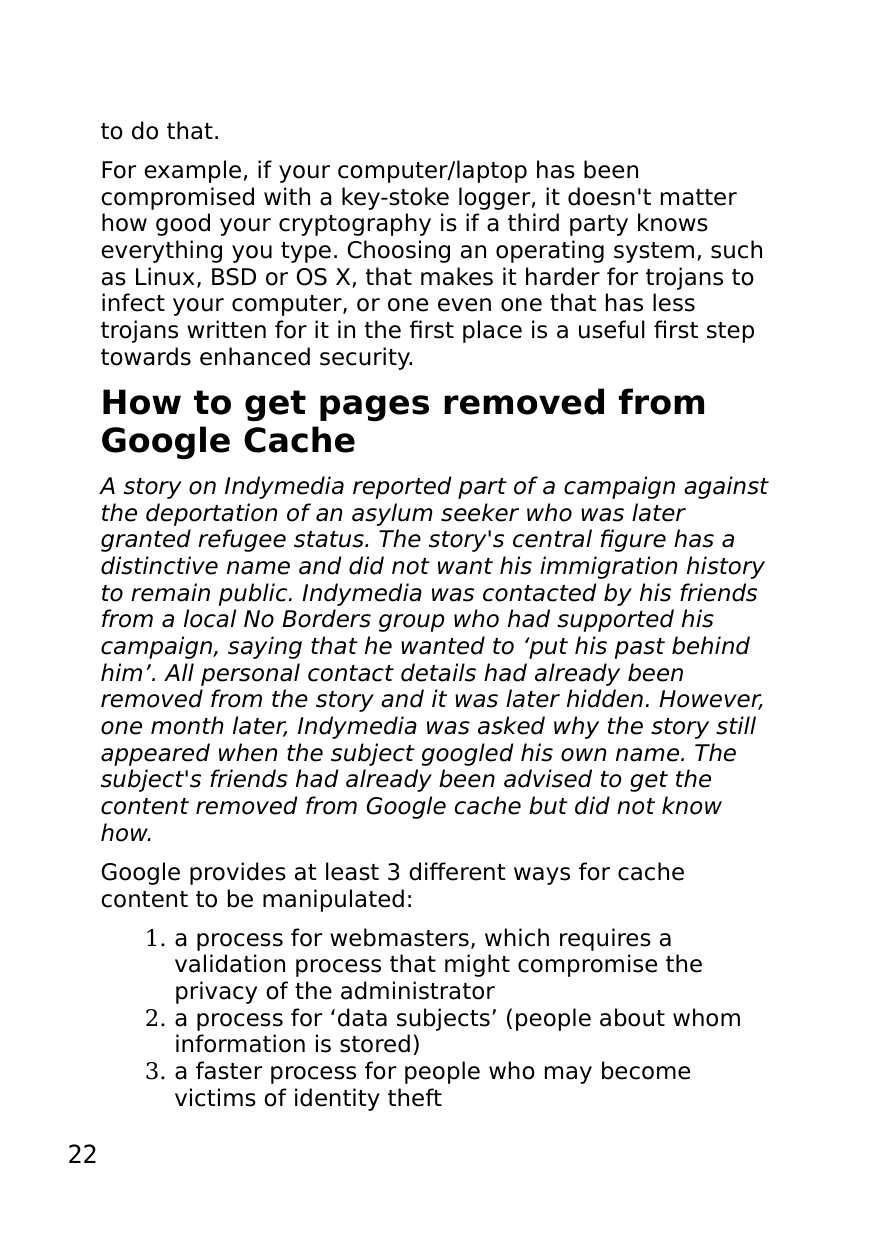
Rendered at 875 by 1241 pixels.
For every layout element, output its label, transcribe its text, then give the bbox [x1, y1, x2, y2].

text For example, if your computer/laptop has been compromised with a key-stoke logger, it doesn't matter how good your cryptography is if a third party knows everything you type. Choosing an operating system, such as Linux, BSD or OS X, that makes it harder for trojans to infect your computer, or one even one that has less trojans written for it in the first place is a useful first step towards enhanced security. [100, 157, 774, 371]
list a process for webmasters, which requires a validation process that might compromise the privacy of the administrator [144, 925, 774, 1005]
text A story on Indymedia reported part of a campaign against the deportation of an asylum seeker who was later granted refugee status. The story's central figure has a distinctive name and did not want his immigration history to remain public. Indymedia was contacted by his friends from a local No Borders group who had supported his campaign, saying that he wanted to ‘put his past behind him’. All personal contact details had already been removed from the story and it was later hidden. However, one month later, Indymedia was asked why the story still appeared when the subject googled his own name. The subject's friends had already been advised to get the content removed from Google cache but did not know how. [100, 473, 774, 847]
list a faster process for people who may become victims of identity theft [144, 1058, 774, 1112]
text Google provides at least 3 different ways for cache content to be manipulated: [100, 859, 774, 912]
text to do that. [100, 118, 774, 145]
subtitle How to get pages removed from Google Cache [100, 383, 774, 461]
list a process for ‘data subjects’ (people about whom information is stored) [144, 1005, 774, 1058]
